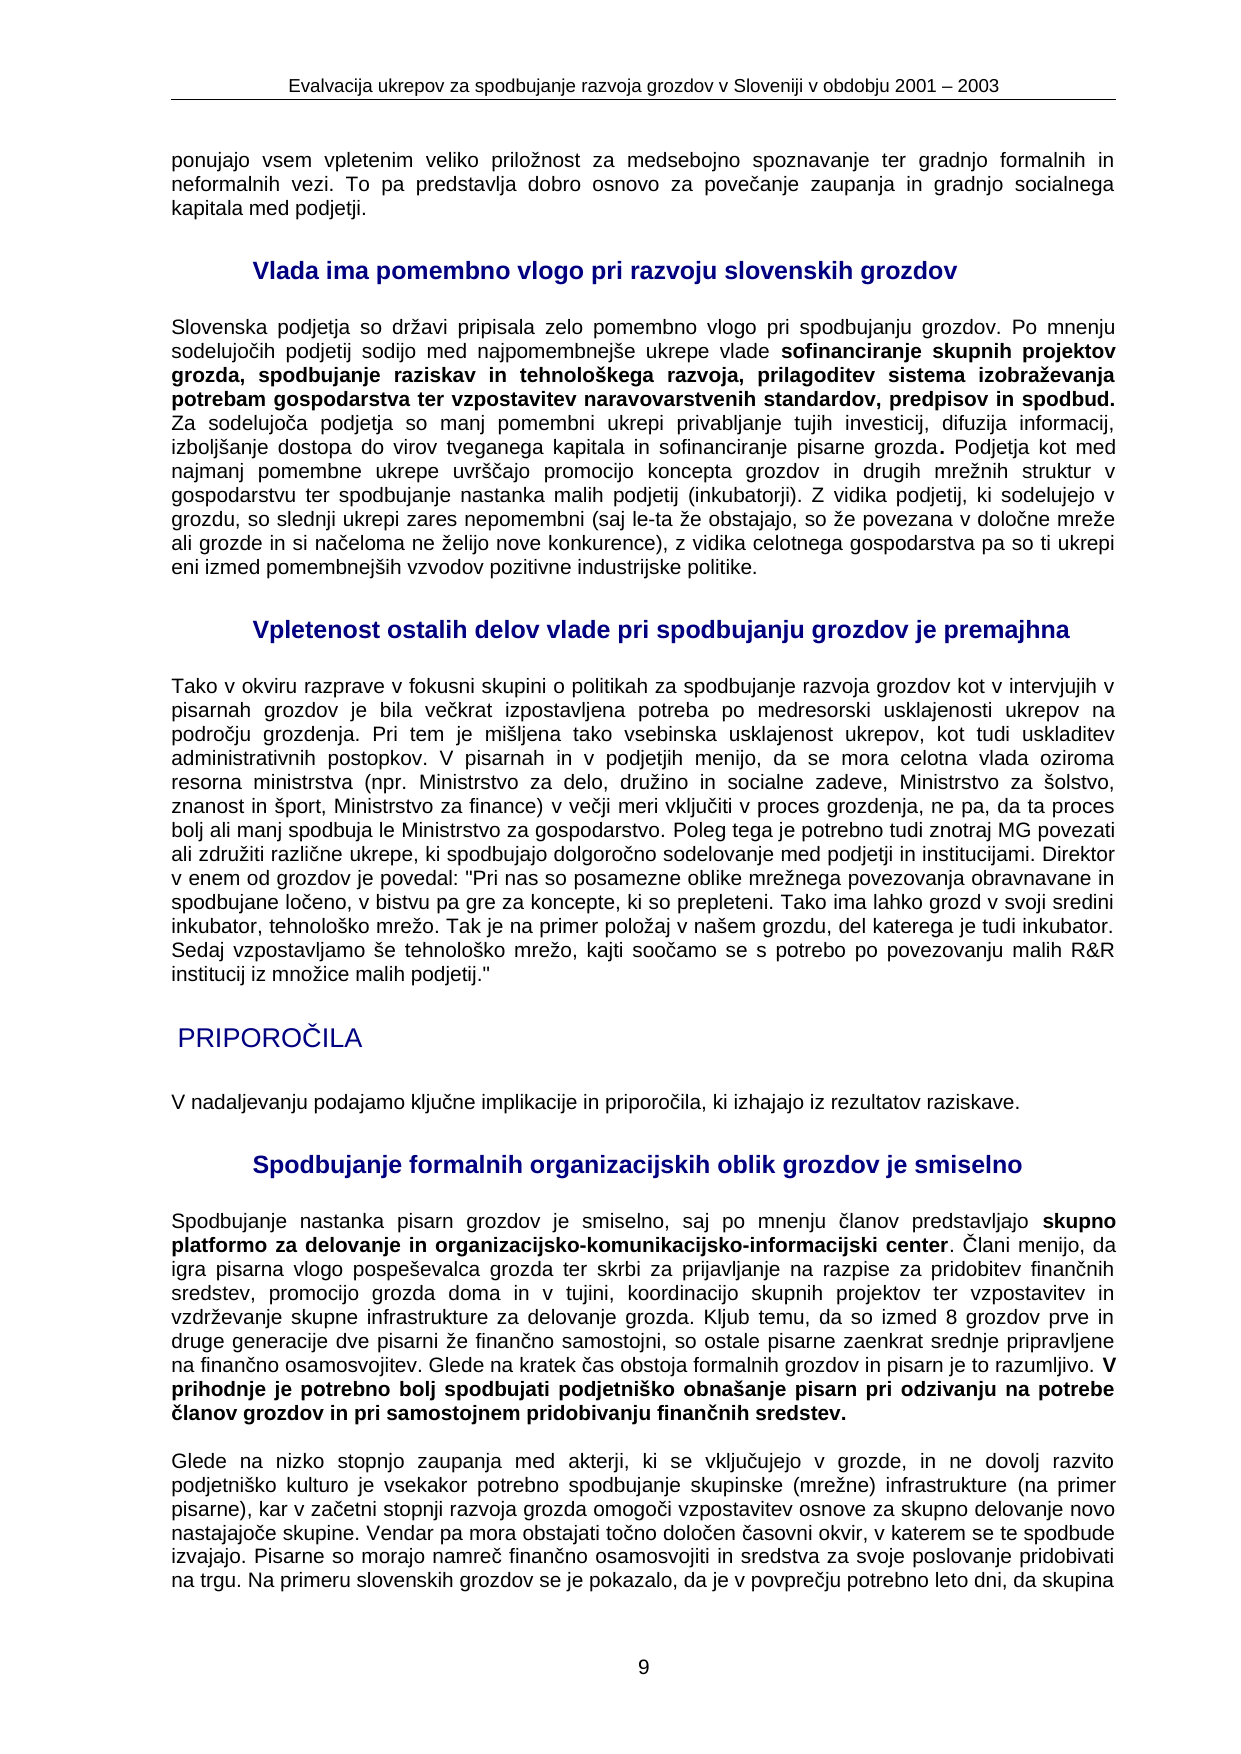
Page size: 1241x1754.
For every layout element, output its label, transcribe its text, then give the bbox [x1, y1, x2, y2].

text ponujajo vsem vpletenim veliko priložnost za medsebojno spoznavanje ter gradnjo formalnih in neformalnih vezi. To pa predstavlja dobro osnovo za povečanje zaupanja in gradnjo socialnega kapitala med podjetji. [171, 148, 1116, 219]
subtitle Spodbujanje formalnih organizacijskih oblik grozdov je smiselno [171, 1150, 1116, 1179]
text Slovenska podjetja so državi pripisala zelo pomembno vlogo pri spodbujanju grozdov. Po mnenju sodelujočih podjetij sodijo med najpomembnejše ukrepe vlade sofinanciranje skupnih projektov grozda, spodbujanje raziskav in tehnološkega razvoja, prilagoditev sistema izobraževanja potrebam gospodarstva ter vzpostavitev naravovarstvenih standardov, predpisov in spodbud. Za sodelujoča podjetja so manj pomembni ukrepi privabljanje tujih investicij, difuzija informacij, izboljšanje dostopa do virov tveganega kapitala in sofinanciranje pisarne grozda. Podjetja kot med najmanj pomembne ukrepe uvrščajo promocijo koncepta grozdov in drugih mrežnih struktur v gospodarstvu ter spodbujanje nastanka malih podjetij (inkubatorji). Z vidika podjetij, ki sodelujejo v grozdu, so slednji ukrepi zares nepomembni (saj le-ta že obstajajo, so že povezana v določne mreže ali grozde in si načeloma ne želijo nove konkurence), z vidika celotnega gospodarstva pa so ti ukrepi eni izmed pomembnejših vzvodov pozitivne industrijske politike. [171, 315, 1116, 578]
subtitle Vlada ima pomembno vlogo pri razvoju slovenskih grozdov [171, 256, 1116, 285]
text Spodbujanje nastanka pisarn grozdov je smiselno, saj po mnenju članov predstavljajo skupno platformo za delovanje in organizacijsko-komunikacijsko-informacijski center. Člani menijo, da igra pisarna vlogo pospeševalca grozda ter skrbi za prijavljanje na razpise za pridobitev finančnih sredstev, promocijo grozda doma in v tujini, koordinacijo skupnih projektov ter vzpostavitev in vzdrževanje skupne infrastrukture za delovanje grozda. Kljub temu, da so izmed 8 grozdov prve in druge generacije dve pisarni že finančno samostojni, so ostale pisarne zaenkrat srednje pripravljene na finančno osamosvojitev. Glede na kratek čas obstoja formalnih grozdov in pisarn je to razumljivo. V prihodnje je potrebno bolj spodbujati podjetniško obnašanje pisarn pri odzivanju na potrebe članov grozdov in pri samostojnem pridobivanju finančnih sredstev. [171, 1209, 1116, 1424]
text V nadaljevanju podajamo ključne implikacije in priporočila, ki izhajajo iz rezultatov raziskave. [171, 1089, 1116, 1113]
text Tako v okviru razprave v fokusni skupini o politikah za spodbujanje razvoja grozdov kot v intervjujih v pisarnah grozdov je bila večkrat izpostavljena potreba po medresorski usklajenosti ukrepov na področju grozdenja. Pri tem je mišljena tako vsebinska usklajenost ukrepov, kot tudi uskladitev administrativnih postopkov. V pisarnah in v podjetjih menijo, da se mora celotna vlada oziroma resorna ministrstva (npr. Ministrstvo za delo, družino in socialne zadeve, Ministrstvo za šolstvo, znanost in šport, Ministrstvo za finance) v večji meri vključiti v proces grozdenja, ne pa, da ta proces bolj ali manj spodbuja le Ministrstvo za gospodarstvo. Poleg tega je potrebno tudi znotraj MG povezati ali združiti različne ukrepe, ki spodbujajo dolgoročno sodelovanje med podjetji in institucijami. Direktor v enem od grozdov je povedal: "Pri nas so posamezne oblike mrežnega povezovanja obravnavane in spodbujane ločeno, v bistvu pa gre za koncepte, ki so prepleteni. Tako ima lahko grozd v svoji sredini inkubator, tehnološko mrežo. Tak je na primer položaj v našem grozdu, del katerega je tudi inkubator. Sedaj vzpostavljamo še tehnološko mrežo, kajti soočamo se s potrebo po povezovanju malih R&R institucij iz množice malih podjetij." [171, 674, 1116, 985]
subtitle Vpletenost ostalih delov vlade pri spodbujanju grozdov je premajhna [171, 615, 1116, 644]
subtitle PRIPOROČILA [117, 1022, 1116, 1053]
text Glede na nizko stopnjo zaupanja med akterji, ki se vključujejo v grozde, in ne dovolj razvito podjetniško kulturo je vsekakor potrebno spodbujanje skupinske (mrežne) infrastrukture (na primer pisarne), kar v začetni stopnji razvoja grozda omogoči vzpostavitev osnove za skupno delovanje novo nastajajoče skupine. Vendar pa mora obstajati točno določen časovni okvir, v katerem se te spodbude izvajajo. Pisarne so morajo namreč finančno osamosvojiti in sredstva za svoje poslovanje pridobivati na trgu. Na primeru slovenskih grozdov se je pokazalo, da je v povprečju potrebno leto dni, da skupina [171, 1448, 1116, 1592]
